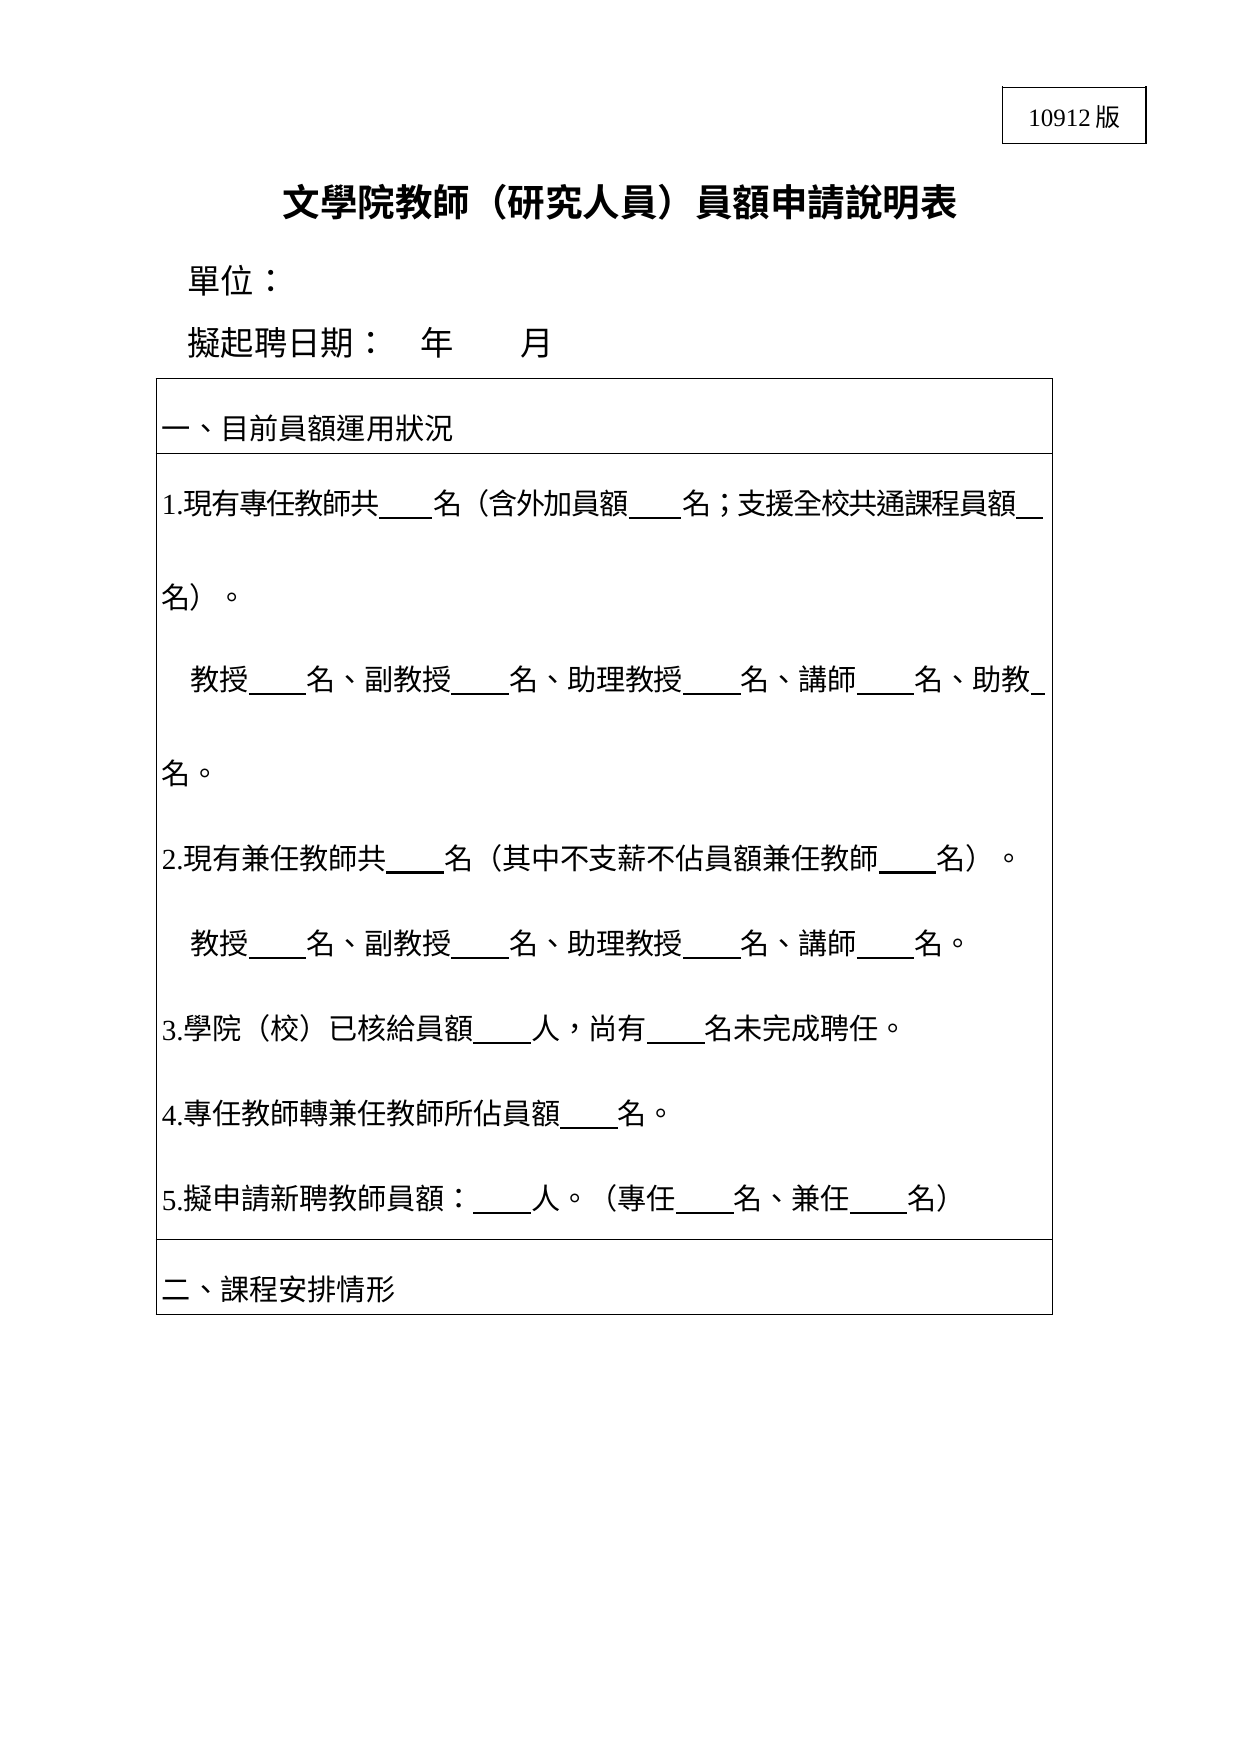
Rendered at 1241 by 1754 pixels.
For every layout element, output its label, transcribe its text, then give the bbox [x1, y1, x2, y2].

table_header 一、目前員額運用狀況 [157, 379, 1052, 453]
table_cell 二、課程安排情形 [157, 1240, 1052, 1314]
text 單位： 擬起聘日期： 年 月 [187, 237, 1053, 362]
text [1003, 88, 1145, 143]
table_cell 1.現有專任教師共 名（含外加員額 名；支援全校共通課程員額 名）。 教授 名、副教授 名、助理教授 名、講師 名、助教 名。 2.現有兼任教師共 名（其中不支薪不佔員額兼任教師 名）。 教授 名、副教授 名、助理教授 名、講師 名。 3.學院（校）已核給員額 人，尚有 名未完成聘任。 4.專任教師轉兼任教師所佔員額 名。 5.擬申請新聘教師員額： 人。（專任 名、兼任 名） [157, 454, 1052, 1239]
text 10912版 [1018, 97, 1130, 133]
text 文學院教師（研究人員）員額申請說明表 [187, 158, 1053, 221]
